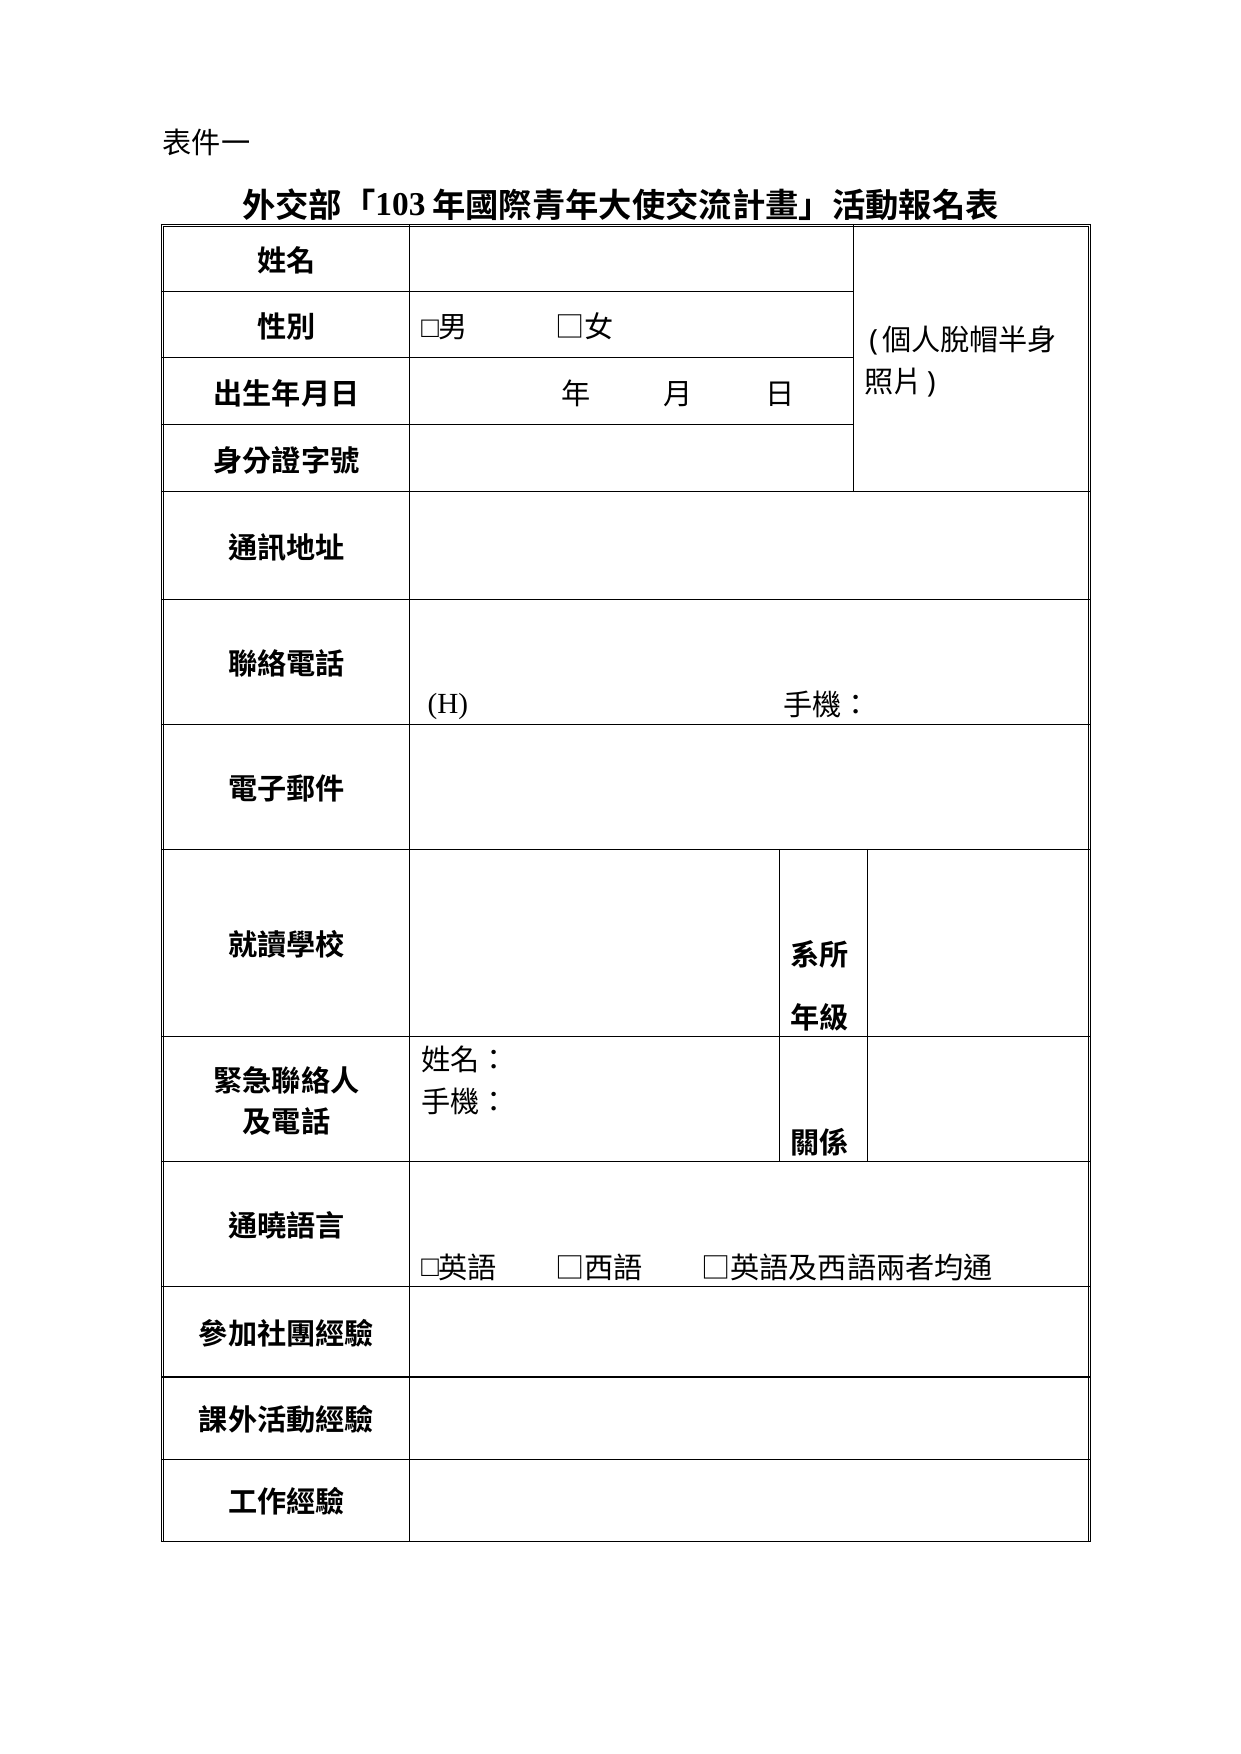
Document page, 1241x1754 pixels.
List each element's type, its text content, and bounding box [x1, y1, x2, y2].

table_cell 通曉語言 [164, 1162, 409, 1286]
table_cell 就讀學校 [164, 850, 409, 1036]
table_cell 聯絡電話 [164, 600, 409, 724]
table_cell [410, 850, 744, 1036]
table_cell [744, 1037, 779, 1161]
table_cell [868, 1037, 1088, 1161]
table_header 姓名 [164, 227, 409, 291]
text 外交部「103年國際青年大使交流計畫」活動報名表 [162, 161, 1078, 224]
table_cell 參加社團經驗 [164, 1287, 409, 1376]
table_cell □英語 □西語 □英語及西語兩者均通 [410, 1162, 1088, 1286]
table_cell [410, 1287, 1088, 1376]
table_cell 性別 [164, 292, 409, 357]
table_cell [744, 850, 779, 1036]
table_cell 課外活動經驗 [164, 1378, 409, 1459]
table_cell (H) 手機： [410, 600, 1088, 724]
table_cell □男 □女 [410, 292, 853, 357]
table_cell 出生年月日 [164, 358, 409, 424]
table_header [410, 227, 853, 291]
table_cell 電子郵件 [164, 725, 409, 849]
table_cell [410, 725, 744, 849]
table_cell 身分證字號 [164, 425, 409, 491]
table_cell [410, 1378, 1088, 1459]
table_cell 緊急聯絡人 及電話 [164, 1037, 409, 1161]
table_cell 通訊地址 [164, 492, 409, 599]
table_cell 系所 年級 [780, 850, 867, 1036]
table_cell [410, 1460, 1088, 1541]
text 表件一 [162, 99, 1078, 161]
table_cell 年 月 日 [410, 358, 853, 424]
table_cell [868, 850, 1088, 1036]
table_cell [744, 725, 1088, 849]
table_cell [410, 492, 1088, 599]
table_header (個人脫帽半身照片) [854, 227, 1088, 491]
table_cell 關係 [780, 1037, 867, 1161]
table_cell 姓名： 手機： [410, 1037, 744, 1161]
table_cell 工作經驗 [164, 1460, 409, 1541]
table_cell [410, 425, 853, 491]
